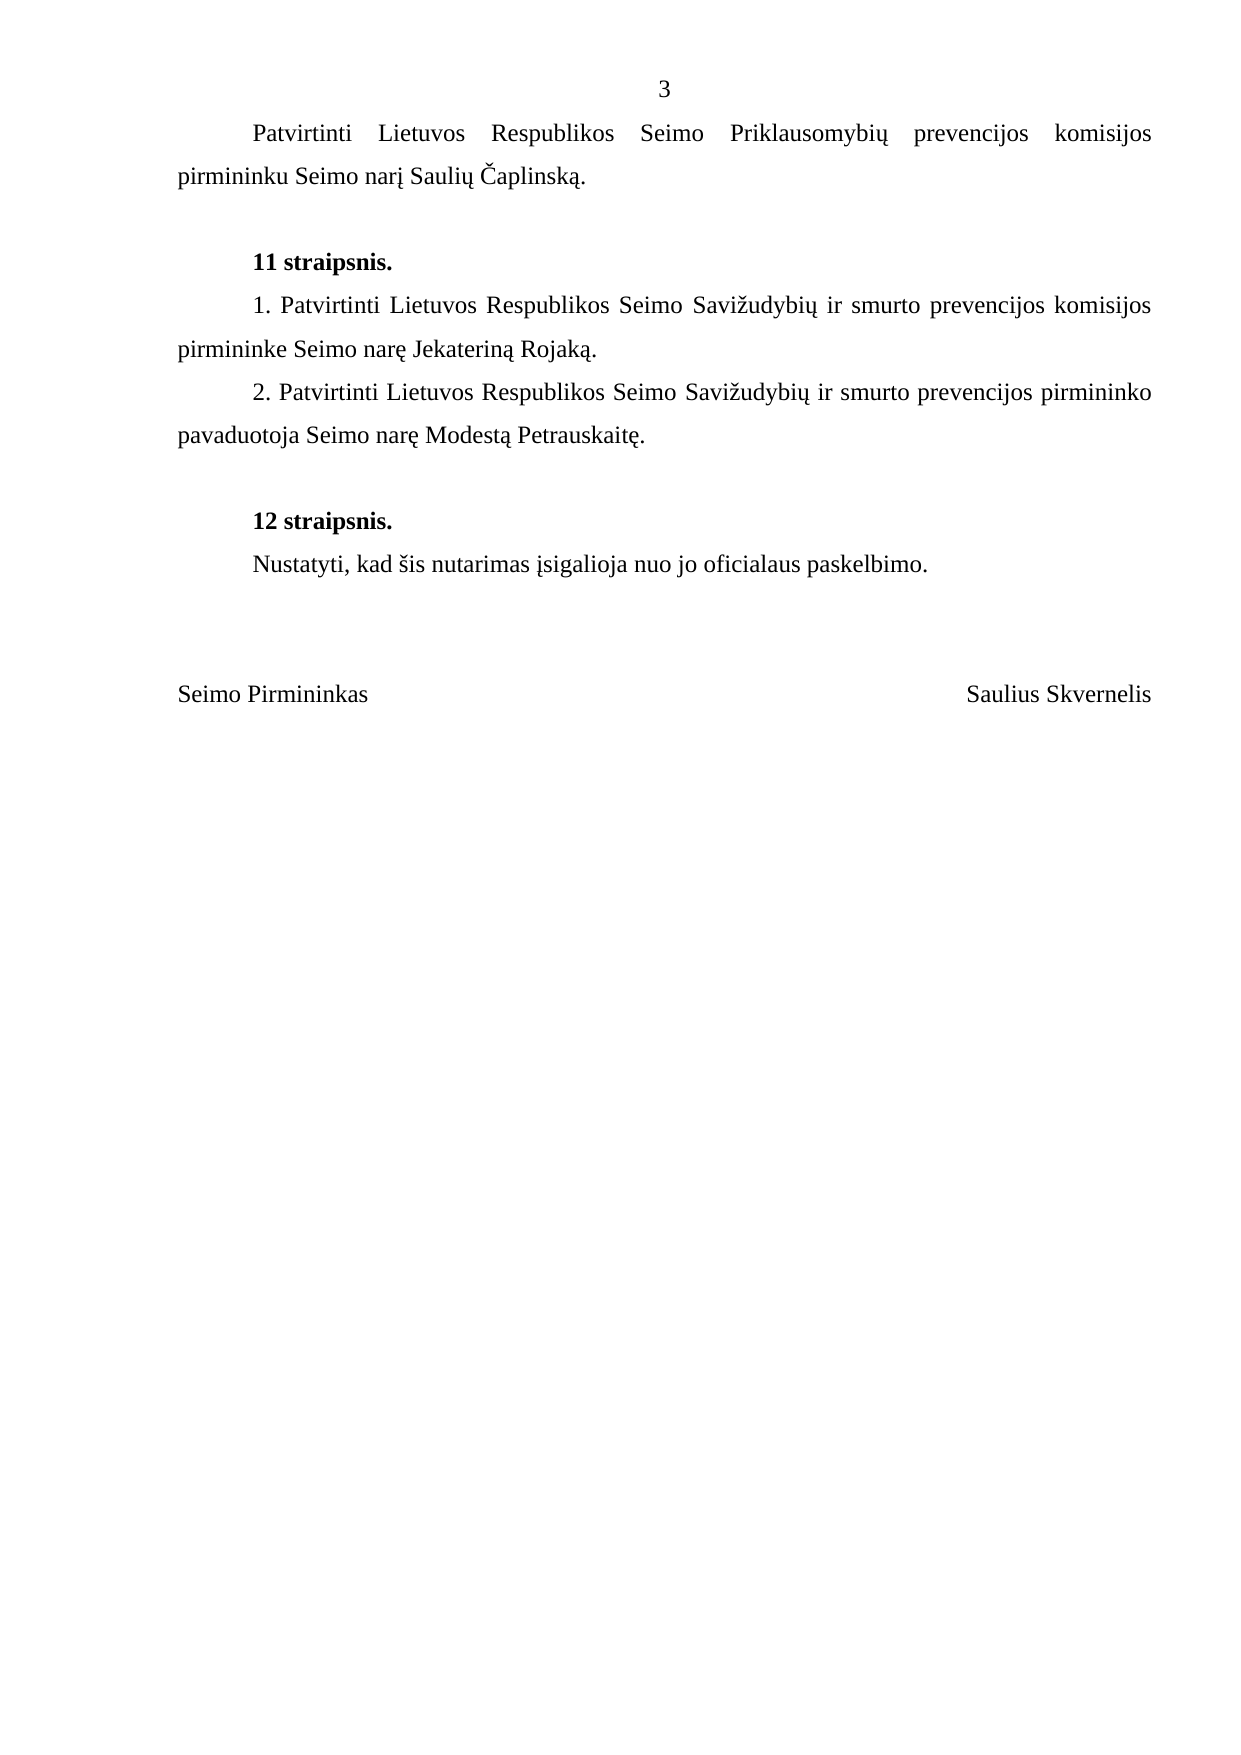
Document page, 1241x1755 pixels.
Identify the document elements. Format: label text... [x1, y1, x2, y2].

text 11 straipsnis. [177, 247, 1152, 276]
text 2. Patvirtinti Lietuvos Respublikos Seimo Savižudybių ir smurto prevencijos pirmininko pavaduotoja Seimo narę Modestą Petrauskaitę. [177, 377, 1152, 449]
text Nustatyti, kad šis nutarimas įsigalioja nuo jo oficialaus paskelbimo. [177, 549, 1152, 578]
text 12 straipsnis. [177, 506, 1152, 535]
text Patvirtinti Lietuvos Respublikos Seimo Priklausomybių prevencijos komisijos pirmininku Seimo narį Saulių Čaplinską. [177, 118, 1152, 190]
text 1. Patvirtinti Lietuvos Respublikos Seimo Savižudybių ir smurto prevencijos komisijos pirmininke Seimo narę Jekateriną Rojaką. [177, 291, 1152, 362]
text Seimo Pirmininkas Saulius Skvernelis [177, 679, 1152, 707]
